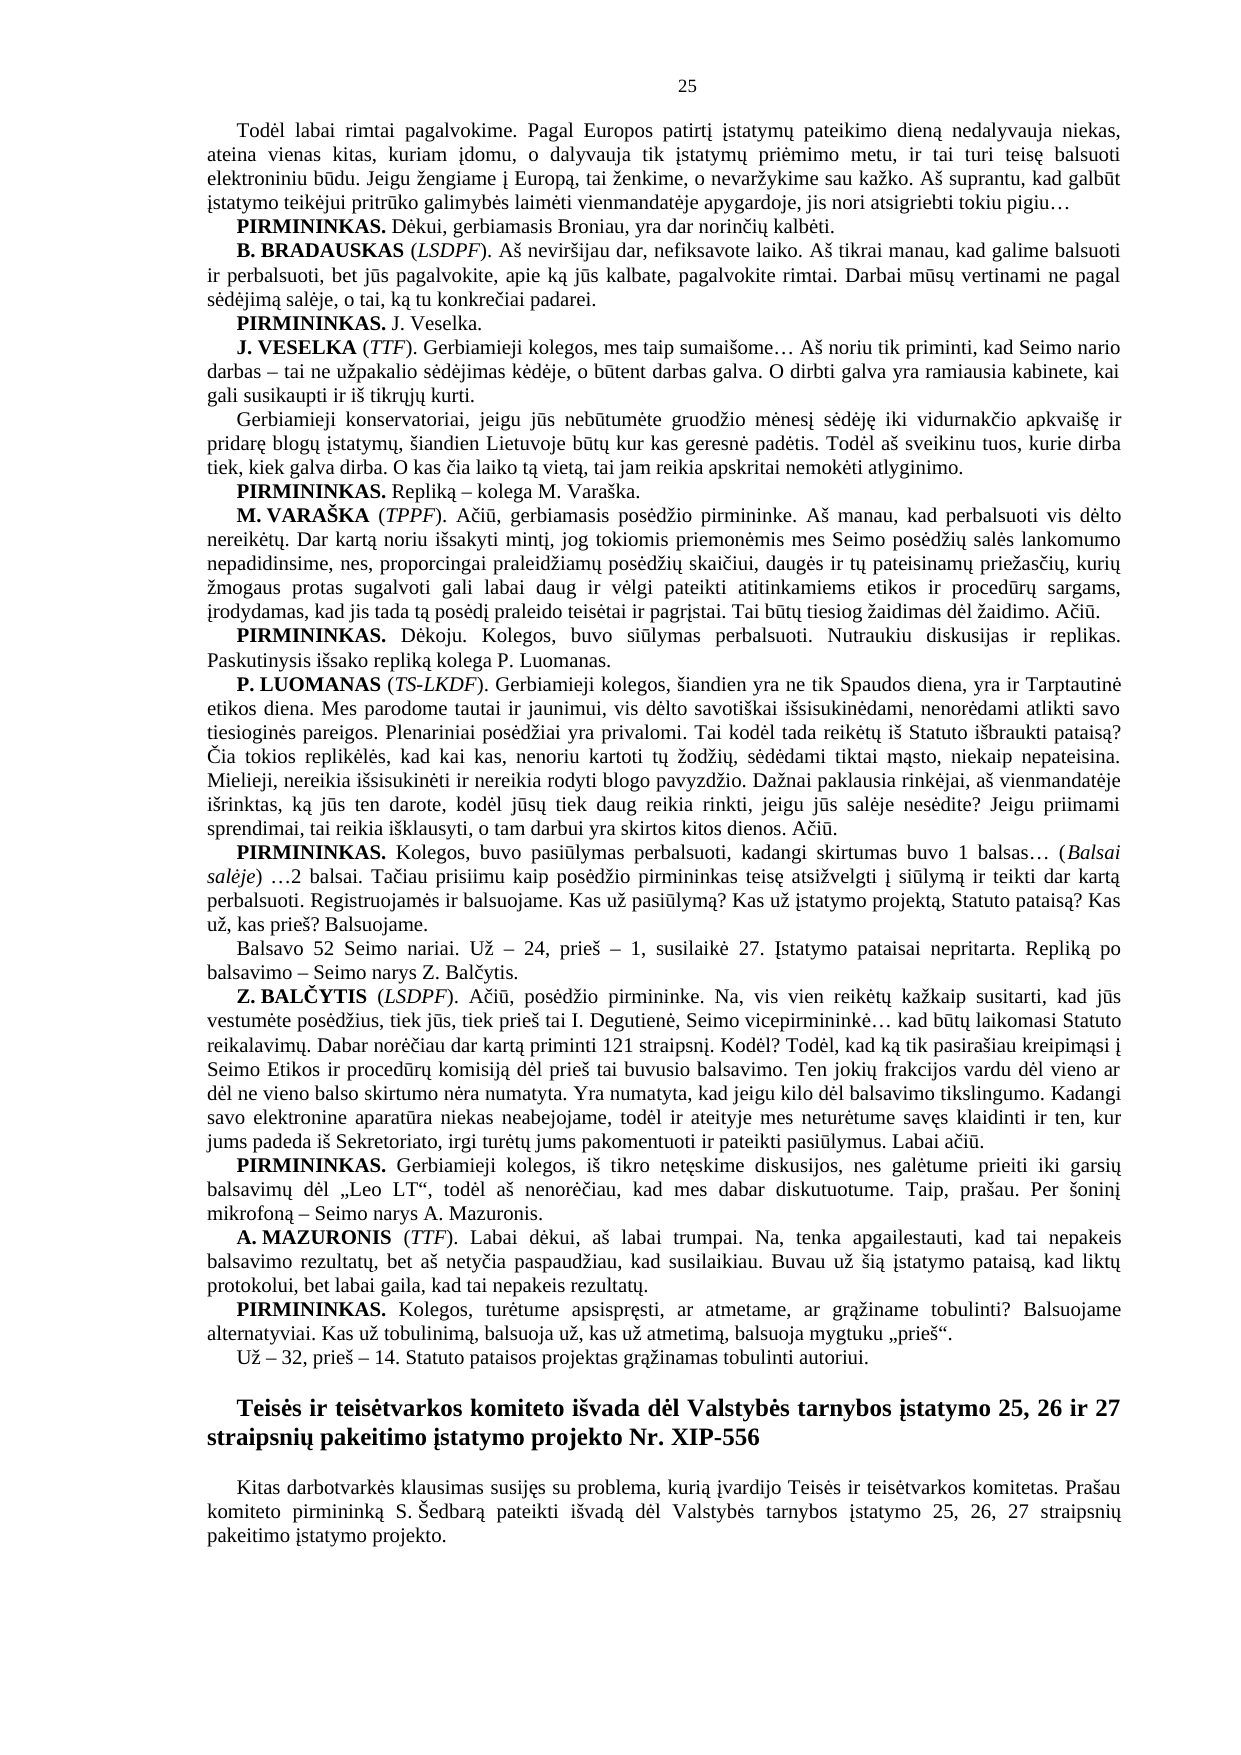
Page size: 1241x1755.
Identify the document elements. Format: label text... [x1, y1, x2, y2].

text B. BRADAUSKAS (LSDPF). Aš neviršijau dar, nefiksavote laiko. Aš tikrai manau, kad galime balsuoti ir perbalsuoti, bet jūs pagalvokite, apie ką jūs kalbate, pagalvokite rimtai. Darbai mūsų vertinami ne pagal sėdėjimą salėje, o tai, ką tu konkrečiai padarei. [207, 238, 1122, 311]
text Už – 32, prieš – 14. Statuto pataisos projektas grąžinamas tobulinti autoriui. [207, 1345, 1122, 1369]
text PIRMININKAS. Kolegos, turėtume apsispręsti, ar atmetame, ar grąžiname tobulinti? Balsuojame alternatyviai. Kas už tobulinimą, balsuoja už, kas už atmetimą, balsuoja mygtuku „prieš“. [207, 1297, 1122, 1345]
text PIRMININKAS. Dėkui, gerbiamasis Broniau, yra dar norinčių kalbėti. [207, 214, 1122, 238]
text Todėl labai rimtai pagalvokime. Pagal Europos patirtį įstatymų pateikimo dieną nedalyvauja niekas, ateina vienas kitas, kuriam įdomu, o dalyvauja tik įstatymų priėmimo metu, ir tai turi teisę balsuoti elektroniniu būdu. Jeigu žengiame į Europą, tai ženkime, o nevaržykime sau kažko. Aš suprantu, kad galbūt įstatymo teikėjui pritrūko galimybės laimėti vienmandatėje apygardoje, jis nori atsigriebti tokiu pigiu… [207, 118, 1122, 214]
text Gerbiamieji konservatoriai, jeigu jūs nebūtumėte gruodžio mėnesį sėdėję iki vidurnakčio apkvaišę ir pridarę blogų įstatymų, šiandien Lietuvoje būtų kur kas geresnė padėtis. Todėl aš sveikinu tuos, kurie dirba tiek, kiek galva dirba. O kas čia laiko tą vietą, tai jam reikia apskritai nemokėti atlyginimo. [207, 407, 1122, 479]
text Teisės ir teisėtvarkos komiteto išvada dėl Valstybės tarnybos įstatymo 25, 26 ir 27 straipsnių pakeitimo įstatymo projekto Nr. XIP-556 [207, 1393, 1122, 1451]
text PIRMININKAS. Kolegos, buvo pasiūlymas perbalsuoti, kadangi skirtumas buvo 1 balsas… (Balsai salėje) …2 balsai. Tačiau prisiimu kaip posėdžio pirmininkas teisę atsižvelgti į siūlymą ir teikti dar kartą perbalsuoti. Registruojamės ir balsuojame. Kas už pasiūlymą? Kas už įstatymo projektą, Statuto pataisą? Kas už, kas prieš? Balsuojame. [207, 840, 1122, 936]
text PIRMININKAS. Repliką – kolega M. Varaška. [207, 479, 1122, 503]
text PIRMININKAS. J. Veselka. [207, 311, 1122, 335]
text M. VARAŠKA (TPPF). Ačiū, gerbiamasis posėdžio pirmininke. Aš manau, kad perbalsuoti vis dėlto nereikėtų. Dar kartą noriu išsakyti mintį, jog tokiomis priemonėmis mes Seimo posėdžių salės lankomumo nepadidinsime, nes, proporcingai praleidžiamų posėdžių skaičiui, daugės ir tų pateisinamų priežasčių, kurių žmogaus protas sugalvoti gali labai daug ir vėlgi pateikti atitinkamiems etikos ir procedūrų sargams, įrodydamas, kad jis tada tą posėdį praleido teisėtai ir pagrįstai. Tai būtų tiesiog žaidimas dėl žaidimo. Ačiū. [207, 503, 1122, 623]
text Z. BALČYTIS (LSDPF). Ačiū, posėdžio pirmininke. Na, vis vien reikėtų kažkaip susitarti, kad jūs vestumėte posėdžius, tiek jūs, tiek prieš tai I. Degutienė, Seimo vicepirmininkė… kad būtų laikomasi Statuto reikalavimų. Dabar norėčiau dar kartą priminti 121 straipsnį. Kodėl? Todėl, kad ką tik pasirašiau kreipimąsi į Seimo Etikos ir procedūrų komisiją dėl prieš tai buvusio balsavimo. Ten jokių frakcijos vardu dėl vieno ar dėl ne vieno balso skirtumo nėra numatyta. Yra numatyta, kad jeigu kilo dėl balsavimo tikslingumo. Kadangi savo elektronine aparatūra niekas neabejojame, todėl ir ateityje mes neturėtume savęs klaidinti ir ten, kur jums padeda iš Sekretoriato, irgi turėtų jums pakomentuoti ir pateikti pasiūlymus. Labai ačiū. [207, 984, 1122, 1153]
text PIRMININKAS. Gerbiamieji kolegos, iš tikro netęskime diskusijos, nes galėtume prieiti iki garsių balsavimų dėl „Leo LT“, todėl aš nenorėčiau, kad mes dabar diskutuotume. Taip, prašau. Per šoninį mikrofoną – Seimo narys A. Mazuronis. [207, 1153, 1122, 1225]
text Kitas darbotvarkės klausimas susijęs su problema, kurią įvardijo Teisės ir teisėtvarkos komitetas. Prašau komiteto pirmininką S. Šedbarą pateikti išvadą dėl Valstybės tarnybos įstatymo 25, 26, 27 straipsnių pakeitimo įstatymo projekto. [207, 1475, 1122, 1547]
text PIRMININKAS. Dėkoju. Kolegos, buvo siūlymas perbalsuoti. Nutraukiu diskusijas ir replikas. Paskutinysis išsako repliką kolega P. Luomanas. [207, 623, 1122, 672]
text Balsavo 52 Seimo nariai. Už – 24, prieš – 1, susilaikė 27. Įstatymo pataisai nepritarta. Repliką po balsavimo – Seimo narys Z. Balčytis. [207, 936, 1122, 984]
text A. MAZURONIS (TTF). Labai dėkui, aš labai trumpai. Na, tenka apgailestauti, kad tai nepakeis balsavimo rezultatų, bet aš netyčia paspaudžiau, kad susilaikiau. Buvau už šią įstatymo pataisą, kad liktų protokolui, bet labai gaila, kad tai nepakeis rezultatų. [207, 1225, 1122, 1297]
text J. VESELKA (TTF). Gerbiamieji kolegos, mes taip sumaišome… Aš noriu tik priminti, kad Seimo nario darbas – tai ne užpakalio sėdėjimas kėdėje, o būtent darbas galva. O dirbti galva yra ramiausia kabinete, kai gali susikaupti ir iš tikrųjų kurti. [207, 335, 1122, 407]
text P. LUOMANAS (TS-LKDF). Gerbiamieji kolegos, šiandien yra ne tik Spaudos diena, yra ir Tarptautinė etikos diena. Mes parodome tautai ir jaunimui, vis dėlto savotiškai išsisukinėdami, nenorėdami atlikti savo tiesioginės pareigos. Plenariniai posėdžiai yra privalomi. Tai kodėl tada reikėtų iš Statuto išbraukti pataisą? Čia tokios replikėlės, kad kai kas, nenoriu kartoti tų žodžių, sėdėdami tiktai mąsto, niekaip nepateisina. Mielieji, nereikia išsisukinėti ir nereikia rodyti blogo pavyzdžio. Dažnai paklausia rinkėjai, aš vienmandatėje išrinktas, ką jūs ten darote, kodėl jūsų tiek daug reikia rinkti, jeigu jūs salėje nesėdite? Jeigu priimami sprendimai, tai reikia išklausyti, o tam darbui yra skirtos kitos dienos. Ačiū. [207, 672, 1122, 840]
